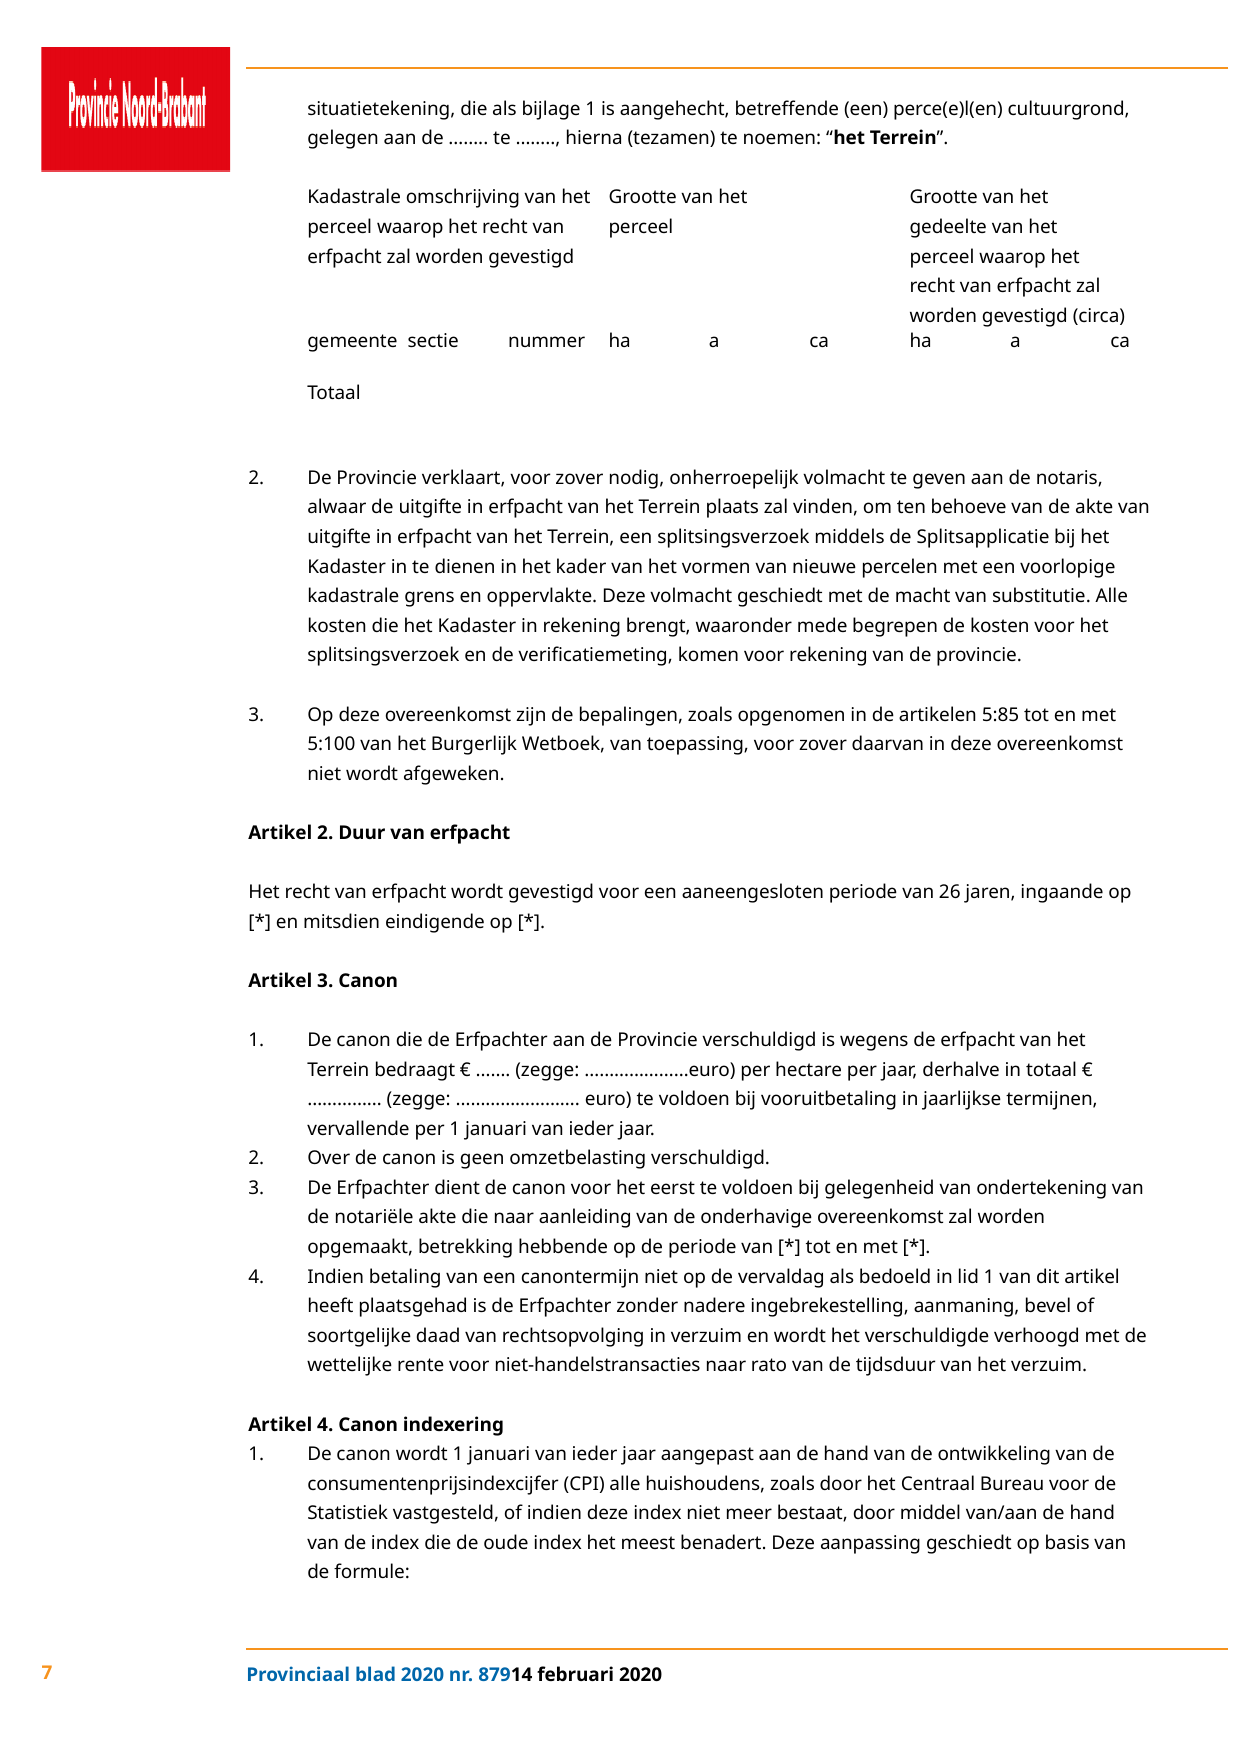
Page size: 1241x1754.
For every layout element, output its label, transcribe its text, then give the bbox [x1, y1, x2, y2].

table_cell [1010, 354, 1110, 379]
table_cell [1010, 379, 1110, 405]
list De Provincie verklaart, voor zover nodig, onherroepelijk volmacht te geven aan de notaris, alwaar de uitgifte in erfpacht van het Terrein plaats zal vinden, om ten behoeve van de akte van uitgifte in erfpacht van het Terrein, een splitsingsverzoek middels de Splitsapplicatie bij het Kadaster in te dienen in het kader van het vormen van nieuwe percelen met een voorlopige kadastrale grens en oppervlakte. Deze volmacht geschiedt met de macht van substitutie. Alle kosten die het Kadaster in rekening brengt, waaronder mede begrepen de kosten voor het splitsingsverzoek en de verificatiemeting, komen voor rekening van de provincie. [248, 464, 1152, 667]
text Artikel 3. Canon [248, 967, 1152, 993]
text Artikel 4. Canon indexering [248, 1411, 1152, 1437]
text Artikel 2. Duur van erfpacht [248, 819, 1152, 845]
table_cell [709, 354, 809, 379]
list Over de canon is geen omzetbelasting verschuldigd. [248, 1144, 1152, 1170]
table_cell Totaal [307, 379, 909, 405]
table_cell [1110, 354, 1211, 379]
list Indien betaling van een canontermijn niet op de vervaldag als bedoeld in lid 1 van dit artikel heeft plaatsgehad is de Erfpachter zonder nadere ingebrekestelling, aanmaning, bevel of soortgelijke daad van rechtsopvolging in verzuim en wordt het verschuldigde verhoogd met de wettelijke rente voor niet-handelstransacties naar rato van de tijdsduur van het verzuim. [248, 1263, 1152, 1377]
table_cell sectie [408, 328, 508, 353]
table_cell [909, 379, 1010, 405]
table_cell [307, 354, 407, 379]
list situatietekening, die als bijlage 1 is aangehecht, betreffende (een) perce(e)l(en) cultuurgrond, gelegen aan de …….. te …….., hierna (tezamen) te noemen: “het Terrein”. [248, 95, 1152, 150]
table_cell [508, 354, 608, 379]
table_cell [909, 354, 1010, 379]
text Het recht van erfpacht wordt gevestigd voor een aaneengesloten periode van 26 jaren, ingaande op [*] en mitsdien eindigende op [*]. [248, 878, 1152, 934]
table_cell [1110, 379, 1211, 405]
table_cell ca [809, 328, 909, 353]
list Op deze overeenkomst zijn de bepalingen, zoals opgenomen in de artikelen 5:85 tot en met 5:100 van het Burgerlijk Wetboek, van toepassing, voor zover daarvan in deze overeenkomst niet wordt afgeweken. [248, 701, 1152, 786]
picture [41, 47, 231, 172]
table_header Kadastrale omschrijving van het perceel waarop het recht van erfpacht zal worden gevestigd [307, 184, 608, 328]
list De Erfpachter dient de canon voor het eerst te voldoen bij gelegenheid van ondertekening van de notariële akte die naar aanleiding van de onderhavige overeenkomst zal worden opgemaakt, betrekking hebbende op de periode van [*] tot en met [*]. [248, 1174, 1152, 1259]
table_cell [608, 354, 709, 379]
list De canon die de Erfpachter aan de Provincie verschuldigd is wegens de erfpacht van het Terrein bedraagt € ……. (zegge: …………………euro) per hectare per jaar, derhalve in totaal € …………… (zegge: ……………………. euro) te voldoen bij vooruitbetaling in jaarlijkse termijnen, vervallende per 1 januari van ieder jaar. [248, 1026, 1152, 1141]
table_cell nummer [508, 328, 608, 353]
table_cell gemeente [307, 328, 407, 353]
table_header Grootte van het perceel [608, 184, 909, 328]
table_header Grootte van het gedeelte van het perceel waarop het recht van erfpacht zal worden gevestigd (circa) [909, 184, 1211, 328]
table_cell a [1010, 328, 1110, 353]
table_cell ha [608, 328, 709, 353]
table_cell [809, 354, 909, 379]
table_cell ha [909, 328, 1010, 353]
list De canon wordt 1 januari van ieder jaar aangepast aan de hand van de ontwikkeling van de consumentenprijsindexcijfer (CPI) alle huishoudens, zoals door het Centraal Bureau voor de Statistiek vastgesteld, of indien deze index niet meer bestaat, door middel van/aan de hand van de index die de oude index het meest benadert. Deze aanpassing geschiedt op basis van de formule: [248, 1440, 1152, 1584]
table_cell a [709, 328, 809, 353]
table_cell ca [1110, 328, 1211, 353]
table_cell [408, 354, 508, 379]
